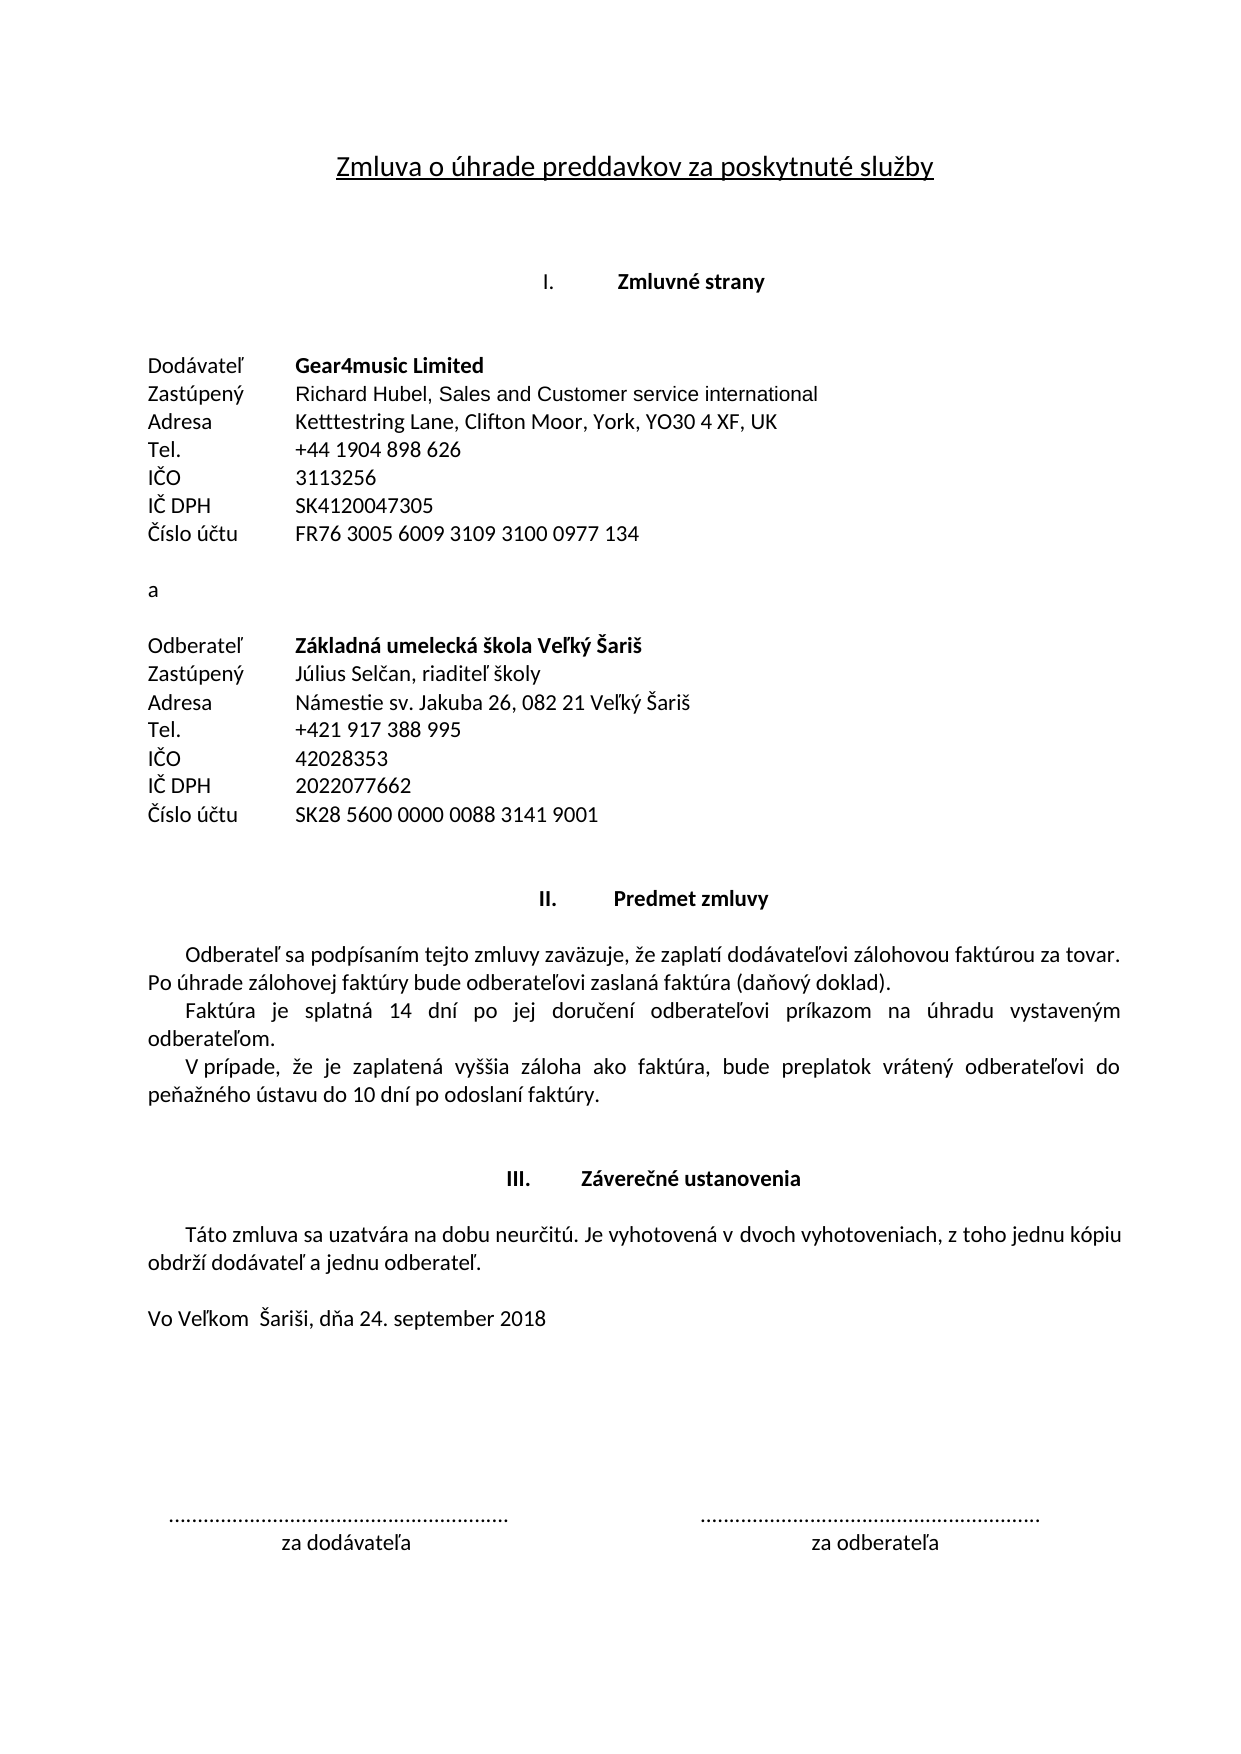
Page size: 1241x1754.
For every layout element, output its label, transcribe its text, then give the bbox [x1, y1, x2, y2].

text Zastúpený Július Selčan, riaditeľ školy [148, 659, 1122, 688]
text Odberateľ Základná umelecká škola Veľký Šariš [148, 632, 1122, 659]
text za dodávateľa za odberateľa [148, 1528, 1122, 1556]
text Táto zmluva sa uzatvára na dobu neurčitú. Je vyhotovená v dvoch vyhotoveniach, z toho jednu kópiu obdrží dodávateľ a jednu odberateľ. [148, 1220, 1122, 1276]
text Adresa Ketttestring Lane, Clifton Moor, York, YO30 4 XF, UK [148, 407, 1122, 435]
text IČ DPH 2022077662 [148, 772, 1122, 800]
text V prípade, že je zaplatená vyššia záloha ako faktúra, bude preplatok vrátený odberateľovi do peňažného ústavu do 10 dní po odoslaní faktúry. [148, 1052, 1122, 1108]
text Vo Veľkom Šariši, dňa 24. september 2018 [148, 1304, 1122, 1332]
text Faktúra je splatná 14 dní po jej doručení odberateľovi príkazom na úhradu vystaveným odberateľom. [148, 996, 1122, 1052]
text IČO 42028353 [148, 744, 1122, 772]
list Záverečné ustanovenia [185, 1164, 1122, 1192]
text Zastúpený Richard Hubel, Sales and Customer service international [148, 379, 1122, 407]
text Tel. +44 1904 898 626 [148, 435, 1122, 463]
list Predmet zmluvy [185, 884, 1122, 912]
text Zmluva o úhrade preddavkov za poskytnuté služby [148, 148, 1122, 183]
text Adresa Námestie sv. Jakuba 26, 082 21 Veľký Šariš [148, 688, 1122, 716]
text a [148, 576, 1122, 603]
text IČO 3113256 [148, 463, 1122, 491]
text Odberateľ sa podpísaním tejto zmluvy zaväzuje, že zaplatí dodávateľovi zálohovou faktúrou za tovar. Po úhrade zálohovej faktúry bude odberateľovi zaslaná faktúra (daňový doklad). [148, 940, 1122, 996]
text IČ DPH SK4120047305 [148, 491, 1122, 519]
text Číslo účtu SK28 5600 0000 0088 3141 9001 [148, 800, 1122, 828]
text ........................................................... ........................................................... [148, 1500, 1122, 1528]
text Číslo účtu FR76 3005 6009 3109 3100 0977 134 [148, 519, 1122, 547]
text Tel. +421 917 388 995 [148, 716, 1122, 744]
list Zmluvné strany [185, 267, 1122, 295]
text Dodávateľ Gear4music Limited [148, 351, 1122, 379]
